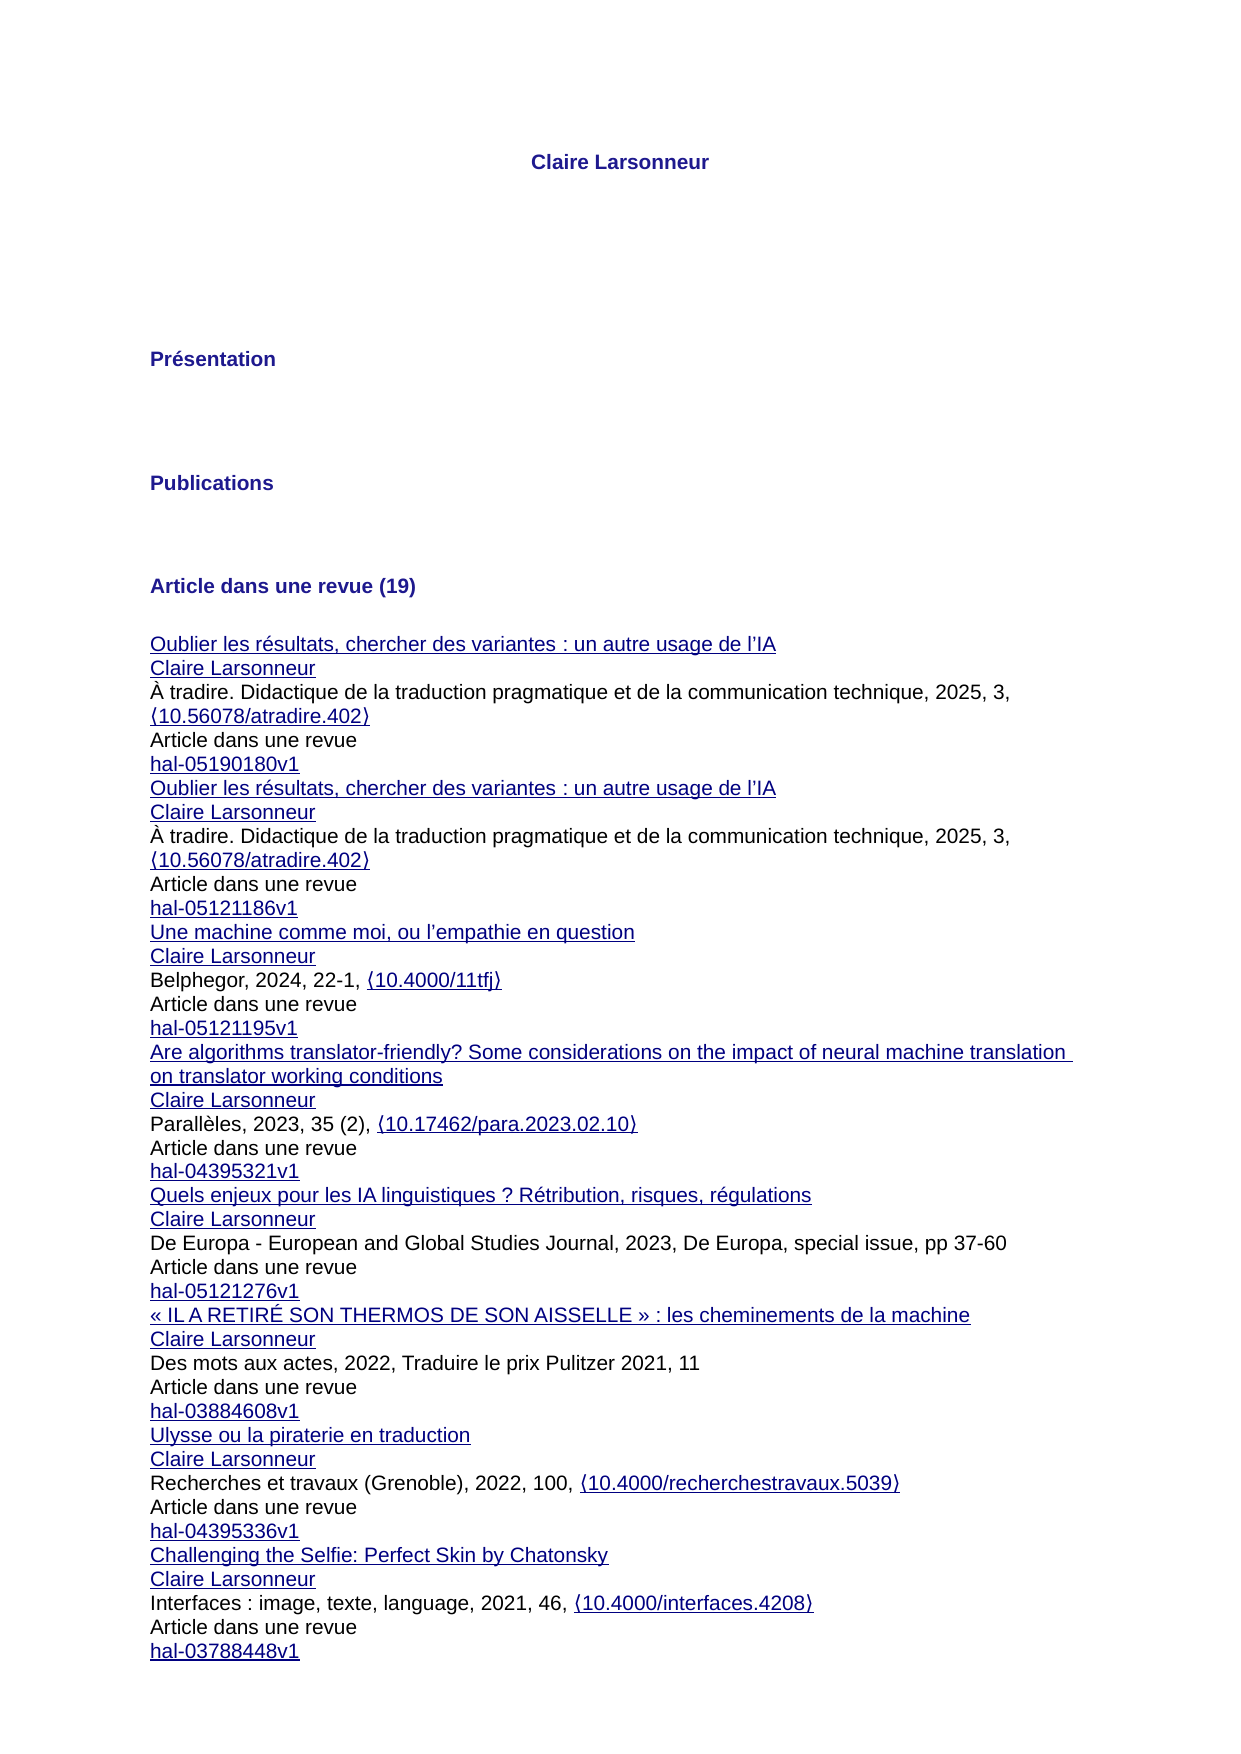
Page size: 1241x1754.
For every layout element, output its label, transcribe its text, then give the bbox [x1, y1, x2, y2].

table_cell Une machine comme moi, ou l’empathie en question Claire Larsonneur Belphegor, 2024, 22-1, ⟨10.4000/11tfj⟩ Article dans une revue hal-05121195v1 [150, 920, 1090, 1039]
table_cell Are algorithms translator-friendly? Some considerations on the impact of neural machine translation on translator working conditions Claire Larsonneur Parallèles, 2023, 35 (2), ⟨10.17462/para.2023.02.10⟩ Article dans une revue hal-04395321v1 [150, 1040, 1090, 1183]
subtitle Claire Larsonneur [150, 150, 1090, 174]
table_cell Quels enjeux pour les IA linguistiques ? Rétribution, risques, régulations Claire Larsonneur De Europa - European and Global Studies Journal, 2023, De Europa, special issue, pp 37-60 Article dans une revue hal-05121276v1 [150, 1183, 1090, 1303]
subtitle Article dans une revue (19) [150, 574, 1090, 598]
subtitle Présentation [150, 347, 1090, 371]
table_cell Ulysse ou la piraterie en traduction Claire Larsonneur Recherches et travaux (Grenoble), 2022, 100, ⟨10.4000/recherchestravaux.5039⟩ Article dans une revue hal-04395336v1 [150, 1423, 1090, 1543]
table_cell Challenging the Selfie: Perfect Skin by Chatonsky Claire Larsonneur Interfaces : image, texte, language, 2021, 46, ⟨10.4000/interfaces.4208⟩ Article dans une revue hal-03788448v1 [150, 1543, 1090, 1662]
table_header Oublier les résultats, chercher des variantes : un autre usage de l’IA Claire Larsonneur À tradire. Didactique de la traduction pragmatique et de la communication technique, 2025, 3, ⟨10.56078/atradire.402⟩ Article dans une revue hal-05190180v1 [150, 632, 1090, 776]
table_cell « IL A RETIRÉ SON THERMOS DE SON AISSELLE » : les cheminements de la machine Claire Larsonneur Des mots aux actes, 2022, Traduire le prix Pulitzer 2021, 11 Article dans une revue hal-03884608v1 [150, 1303, 1090, 1423]
subtitle Publications [150, 471, 1090, 495]
table_cell Oublier les résultats, chercher des variantes : un autre usage de l’IA Claire Larsonneur À tradire. Didactique de la traduction pragmatique et de la communication technique, 2025, 3, ⟨10.56078/atradire.402⟩ Article dans une revue hal-05121186v1 [150, 776, 1090, 920]
